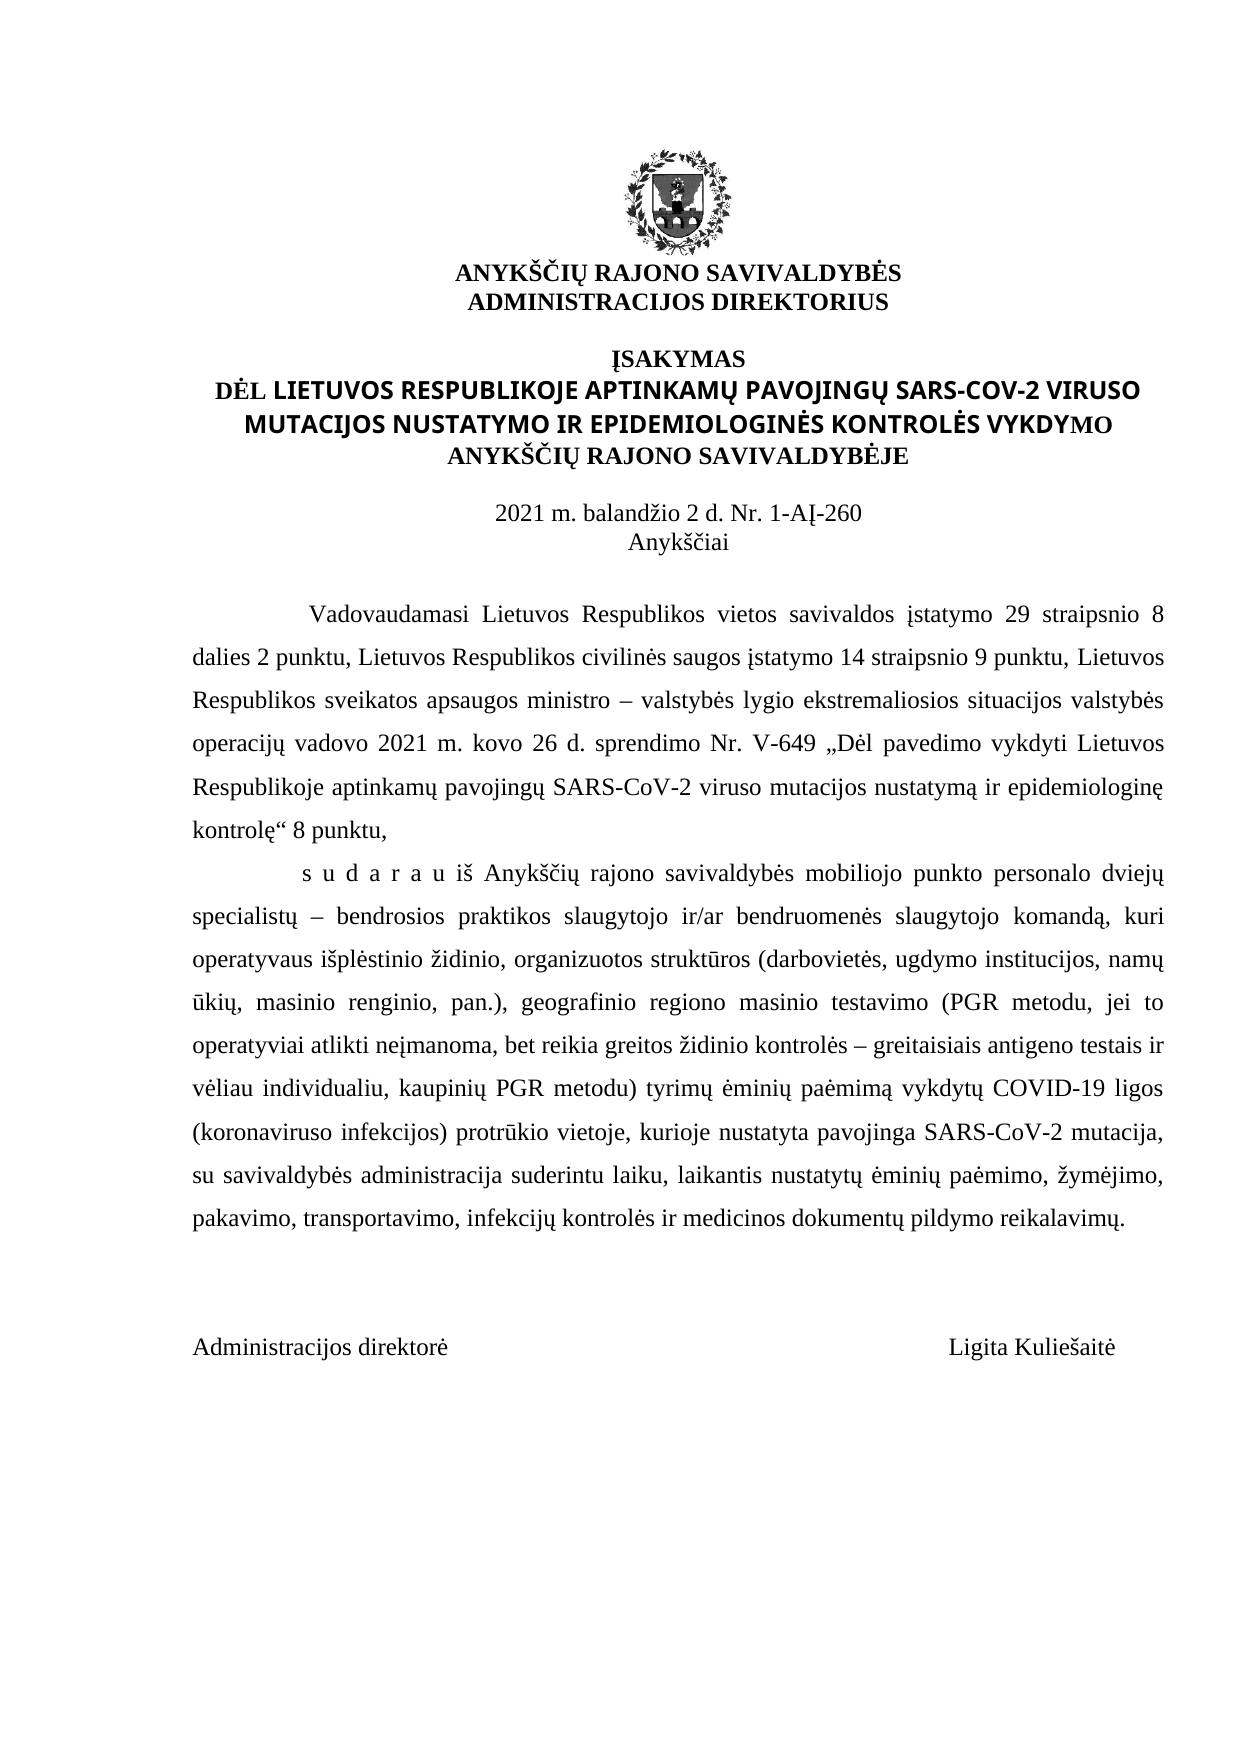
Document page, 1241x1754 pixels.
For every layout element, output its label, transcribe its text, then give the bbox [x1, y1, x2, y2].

text Anykščiai [192, 527, 1164, 556]
text 2021 m. balandžio 2 d. Nr. 1-AĮ-260 [192, 498, 1164, 527]
text s u d a r a u iš Anykščių rajono savivaldybės mobiliojo punkto personalo dviejų specialistų – bendrosios praktikos slaugytojo ir/ar bendruomenės slaugytojo komandą, kuri operatyvaus išplėstinio židinio, organizuotos struktūros (darbovietės, ugdymo institucijos, namų ūkių, masinio renginio, pan.), geografinio regiono masinio testavimo (PGR metodu, jei to operatyviai atlikti neįmanoma, bet reikia greitos židinio kontrolės – greitaisiais antigeno testais ir vėliau individualiu, kaupinių PGR metodu) tyrimų ėminių paėmimą vykdytų COVID-19 ligos (koronaviruso infekcijos) protrūkio vietoje, kurioje nustatyta pavojinga SARS-CoV-2 mutacija, su savivaldybės administracija suderintu laiku, laikantis nustatytų ėminių paėmimo, žymėjimo, pakavimo, transportavimo, infekcijų kontrolės ir medicinos dokumentų pildymo reikalavimų. [192, 858, 1164, 1232]
text DĖL LIETUVOS RESPUBLIKOJE APTINKAMŲ PAVOJINGŲ SARS-COV-2 VIRUSO MUTACIJOS NUSTATYMO IR EPIDEMIOLOGINĖS KONTROLĖS VYKDYMO ANYKŠČIŲ RAJONO SAVIVALDYBĖJE [192, 373, 1164, 470]
text Administracijos direktorė Ligita Kuliešaitė [192, 1333, 1162, 1361]
text ĮSAKYMAS [192, 344, 1164, 373]
text ADMINISTRACIJOS DIREKTORIUS [192, 287, 1164, 315]
text Vadovaudamasi Lietuvos Respublikos vietos savivaldos įstatymo 29 straipsnio 8 dalies 2 punktu, Lietuvos Respublikos civilinės saugos įstatymo 14 straipsnio 9 punktu, Lietuvos Respublikos sveikatos apsaugos ministro – valstybės lygio ekstremaliosios situacijos valstybės operacijų vadovo 2021 m. kovo 26 d. sprendimo Nr. V-649 „Dėl pavedimo vykdyti Lietuvos Respublikoje aptinkamų pavojingų SARS-CoV-2 viruso mutacijos nustatymą ir epidemiologinę kontrolę“ 8 punktu, [192, 599, 1164, 843]
text ANYKŠČIŲ RAJONO SAVIVALDYBĖS [192, 258, 1164, 287]
